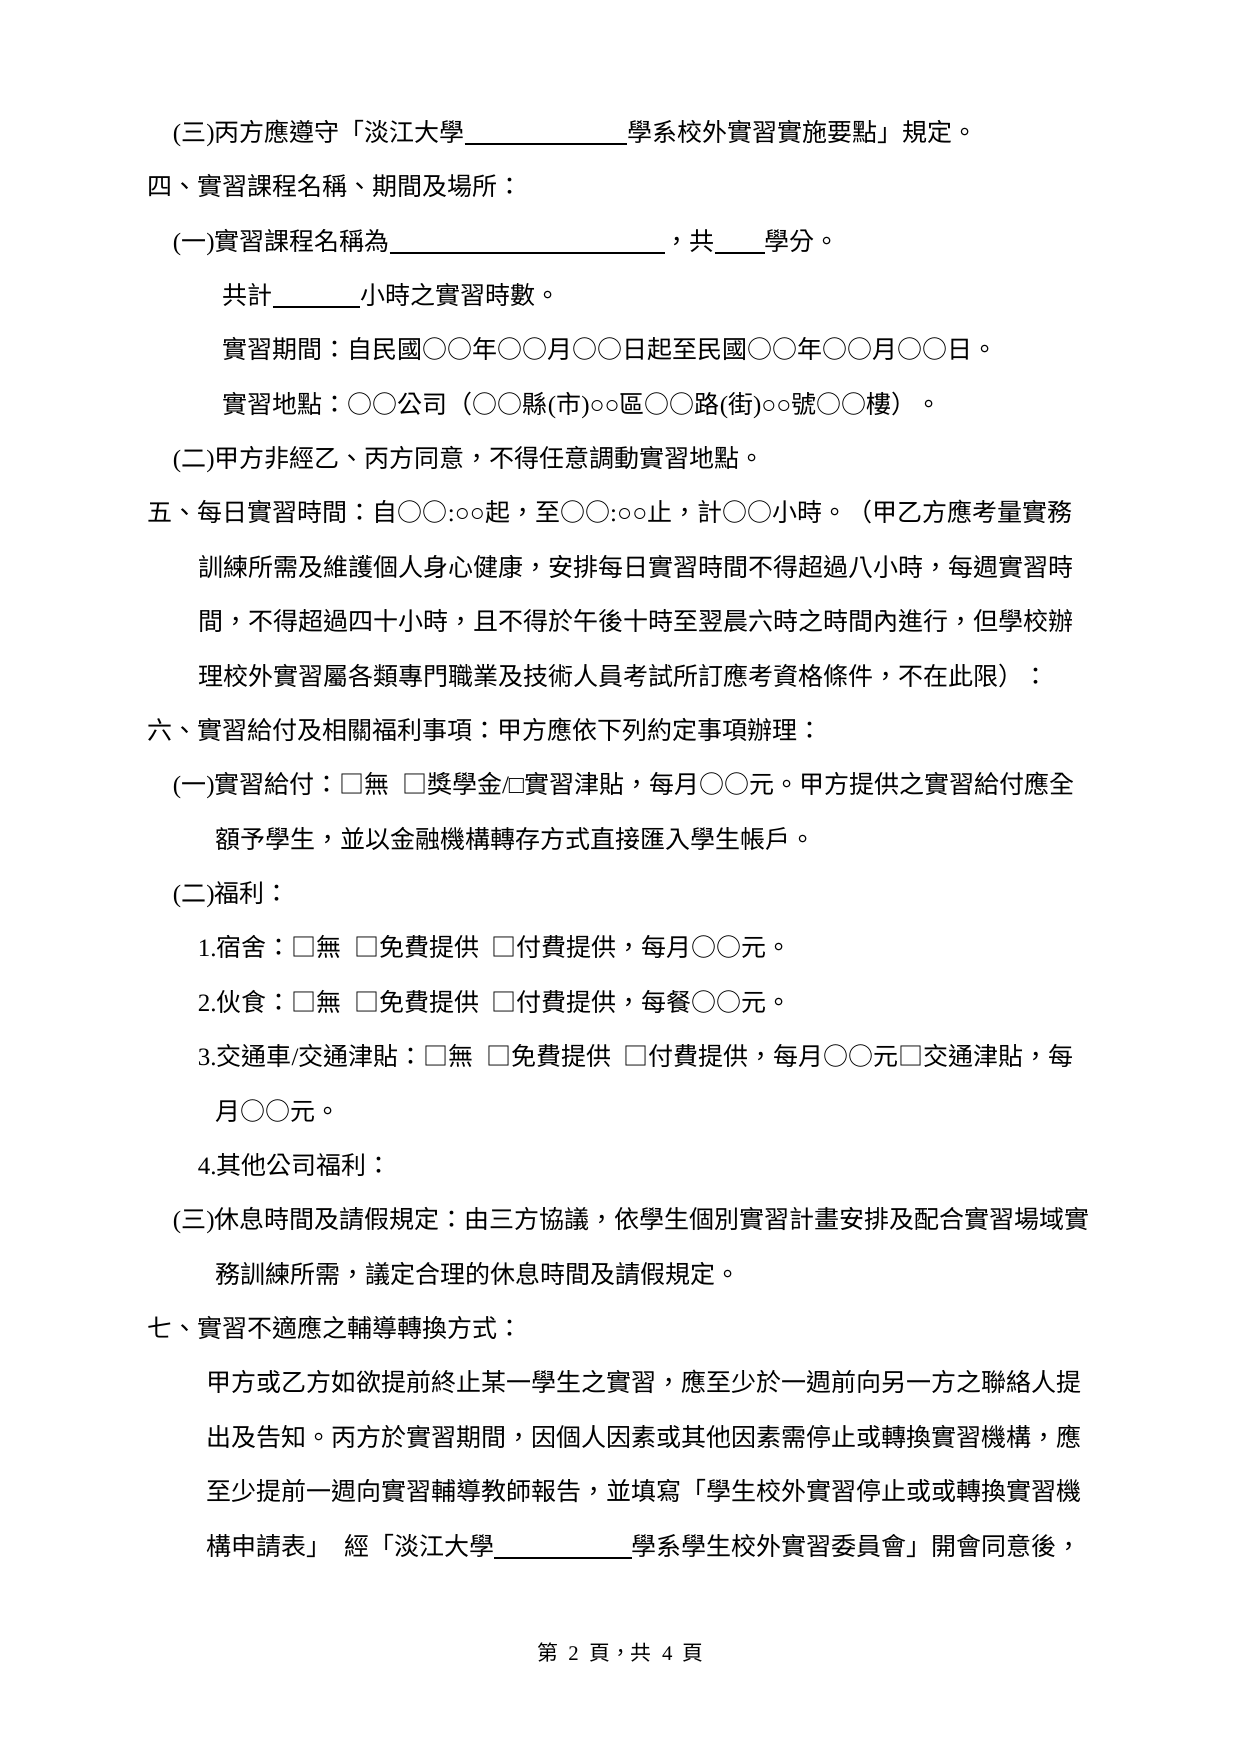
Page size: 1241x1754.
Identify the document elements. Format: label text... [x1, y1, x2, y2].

text 五、每日實習時間：自○○:○○起，至○○:○○止，計○○小時。（甲乙方應考量實務訓練所需及維護個人身心健康，安排每日實習時間不得超過八小時，每週實習時間，不得超過四十小時，且不得於午後十時至翌晨六時之時間內進行，但學校辦理校外實習屬各類專門職業及技術人員考試所訂應考資格條件，不在此限）： [148, 493, 1092, 692]
text (三)休息時間及請假規定：由三方協議，依學生個別實習計畫安排及配合實習場域實務訓練所需，議定合理的休息時間及請假規定。 [173, 1200, 1092, 1290]
text 實習期間：自民國○○年○○月○○日起至民國○○年○○月○○日。 [223, 330, 1092, 366]
text (二)福利： [173, 873, 1092, 910]
text 共計 小時之實習時數。 [223, 275, 1092, 312]
text (一)實習給付：□無 □獎學金/□實習津貼，每月○○元。甲方提供之實習給付應全額予學生，並以金融機構轉存方式直接匯入學生帳戶。 [173, 765, 1092, 855]
text 1.宿舍：□無 □免費提供 □付費提供，每月○○元。 [198, 928, 1092, 964]
text 4.其他公司福利： [198, 1145, 1092, 1182]
text (二)甲方非經乙、丙方同意，不得任意調動實習地點。 [173, 438, 1092, 475]
text 四、實習課程名稱、期間及場所： [148, 167, 1092, 203]
text 2.伙食：□無 □免費提供 □付費提供，每餐○○元。 [198, 982, 1092, 1018]
text 六、實習給付及相關福利事項：甲方應依下列約定事項辦理： [148, 710, 1092, 747]
text 七、實習不適應之輔導轉換方式： [148, 1308, 1092, 1345]
text 實習地點：○○公司（○○縣(市)○○區○○路(街)○○號○○樓）。 [223, 384, 1092, 420]
text 甲方或乙方如欲提前終止某一學生之實習，應至少於一週前向另一方之聯絡人提出及告知。丙方於實習期間，因個人因素或其他因素需停止或轉換實習機構，應至少提前一週向實習輔導教師報告，並填寫「學生校外實習停止或或轉換實習機構申請表」 經「淡江大學 學系學生校外實習委員會」開會同意後， [207, 1363, 1092, 1562]
text (三)丙方應遵守「淡江大學 學系校外實習實施要點」規定。 [173, 112, 1092, 148]
text 3.交通車/交通津貼：□無 □免費提供 □付費提供，每月○○元□交通津貼，每月○○元。 [198, 1037, 1092, 1127]
text (一)實習課程名稱為 ，共 學分。 [173, 221, 1092, 257]
